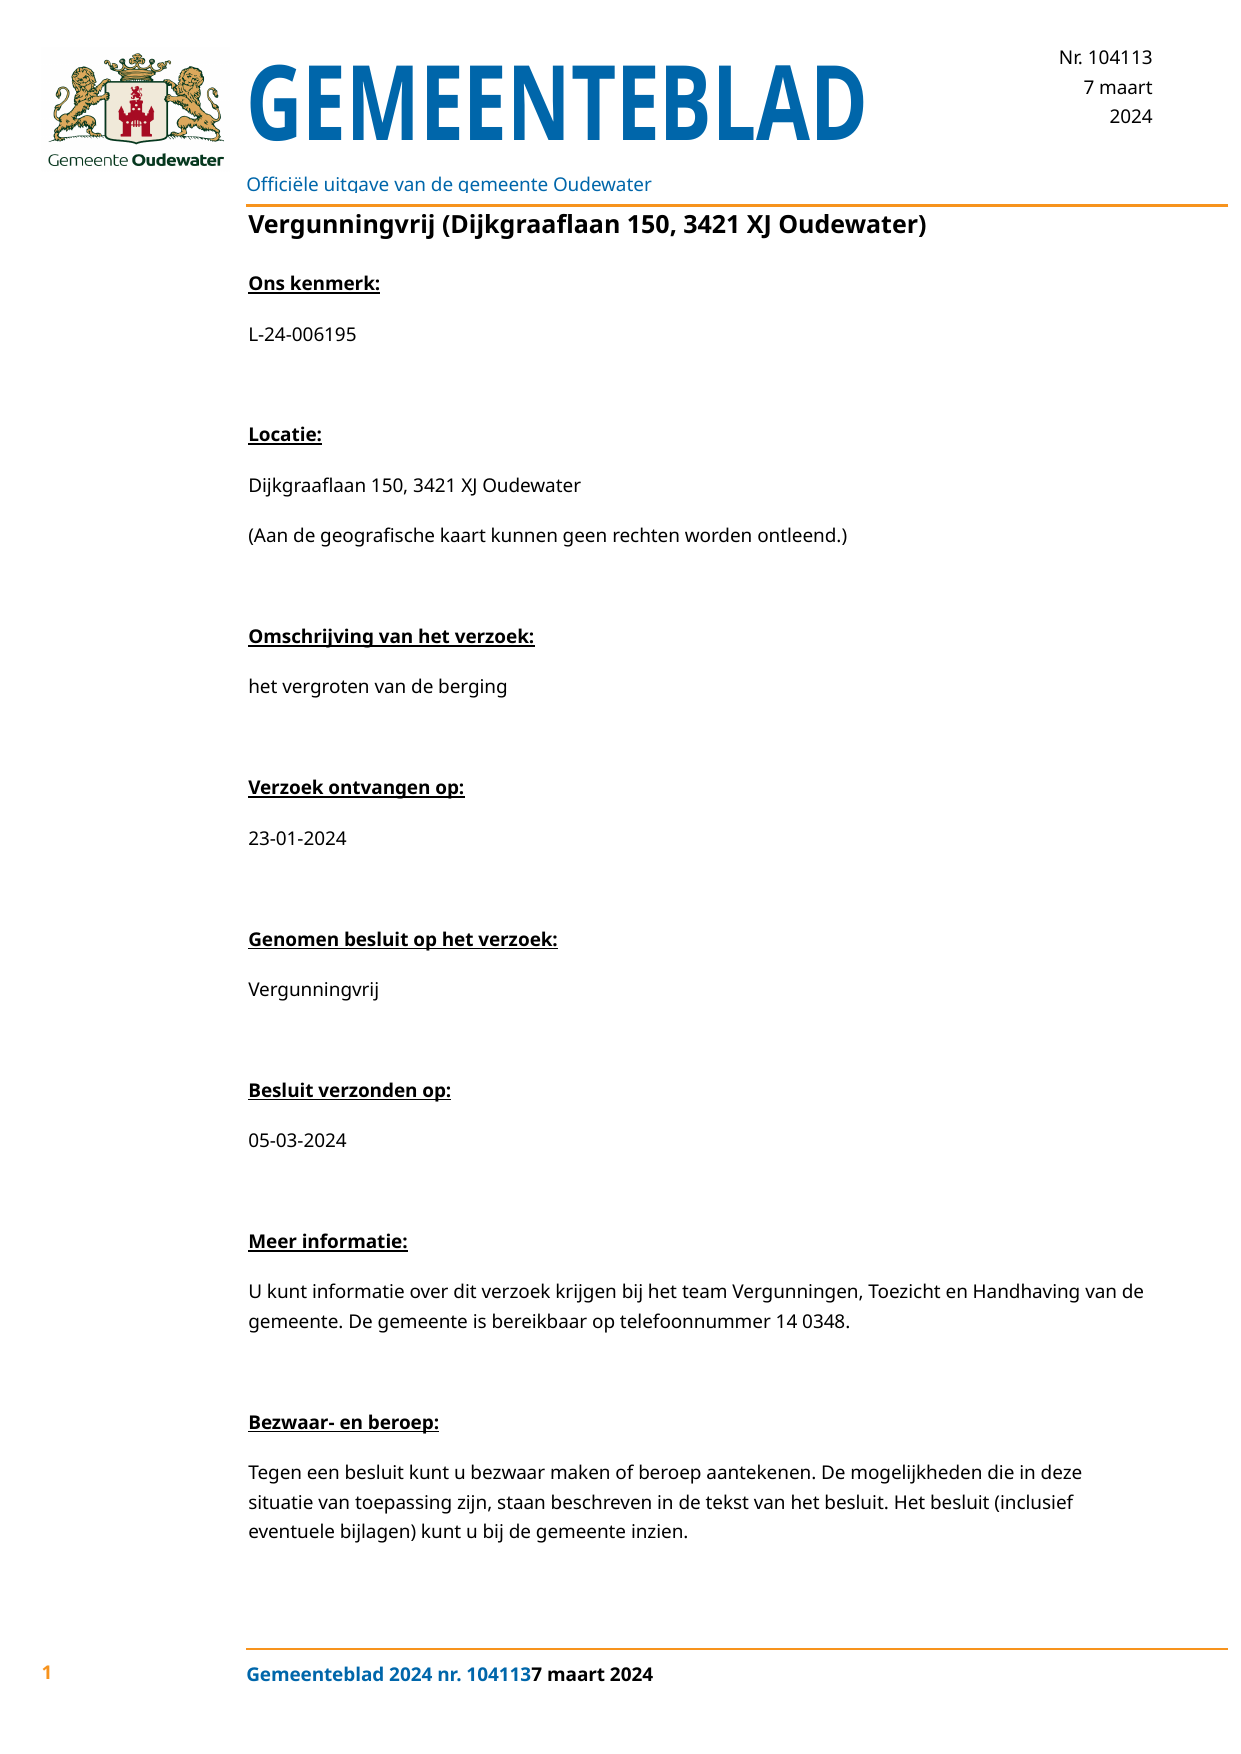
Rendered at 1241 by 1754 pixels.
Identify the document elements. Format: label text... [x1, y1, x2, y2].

picture [41, 47, 231, 172]
text Besluit verzonden op: [248, 1077, 1152, 1103]
text U kunt informatie over dit verzoek krijgen bij het team Vergunningen, Toezicht en Handhaving van de gemeente. De gemeente is bereikbaar op telefoonnummer 14 0348. [248, 1279, 1152, 1334]
text L-24-006195 [248, 321, 1152, 346]
text Tegen een besluit kunt u bezwaar maken of beroep aantekenen. De mogelijkheden die in deze situatie van toepassing zijn, staan beschreven in de tekst van het besluit. Het besluit (inclusief eventuele bijlagen) kunt u bij de gemeente inzien. [248, 1459, 1152, 1544]
text Dijkgraaflaan 150, 3421 XJ Oudewater [248, 472, 1152, 498]
text Vergunningvrij [248, 976, 1152, 1002]
text 23-01-2024 [248, 825, 1152, 851]
text Vergunningvrij (Dijkgraaflaan 150, 3421 XJ Oudewater) [248, 207, 1152, 241]
text Verzoek ontvangen op: [248, 774, 1152, 800]
text Bezwaar- en beroep: [248, 1409, 1152, 1435]
text Ons kenmerk: [248, 270, 1152, 296]
text Genomen besluit op het verzoek: [248, 926, 1152, 951]
text het vergroten van de berging [248, 674, 1152, 699]
text Locatie: [248, 422, 1152, 447]
text Meer informatie: [248, 1228, 1152, 1254]
text 05-03-2024 [248, 1127, 1152, 1153]
text (Aan de geografische kaart kunnen geen rechten worden ontleend.) [248, 522, 1152, 548]
text Omschrijving van het verzoek: [248, 623, 1152, 649]
